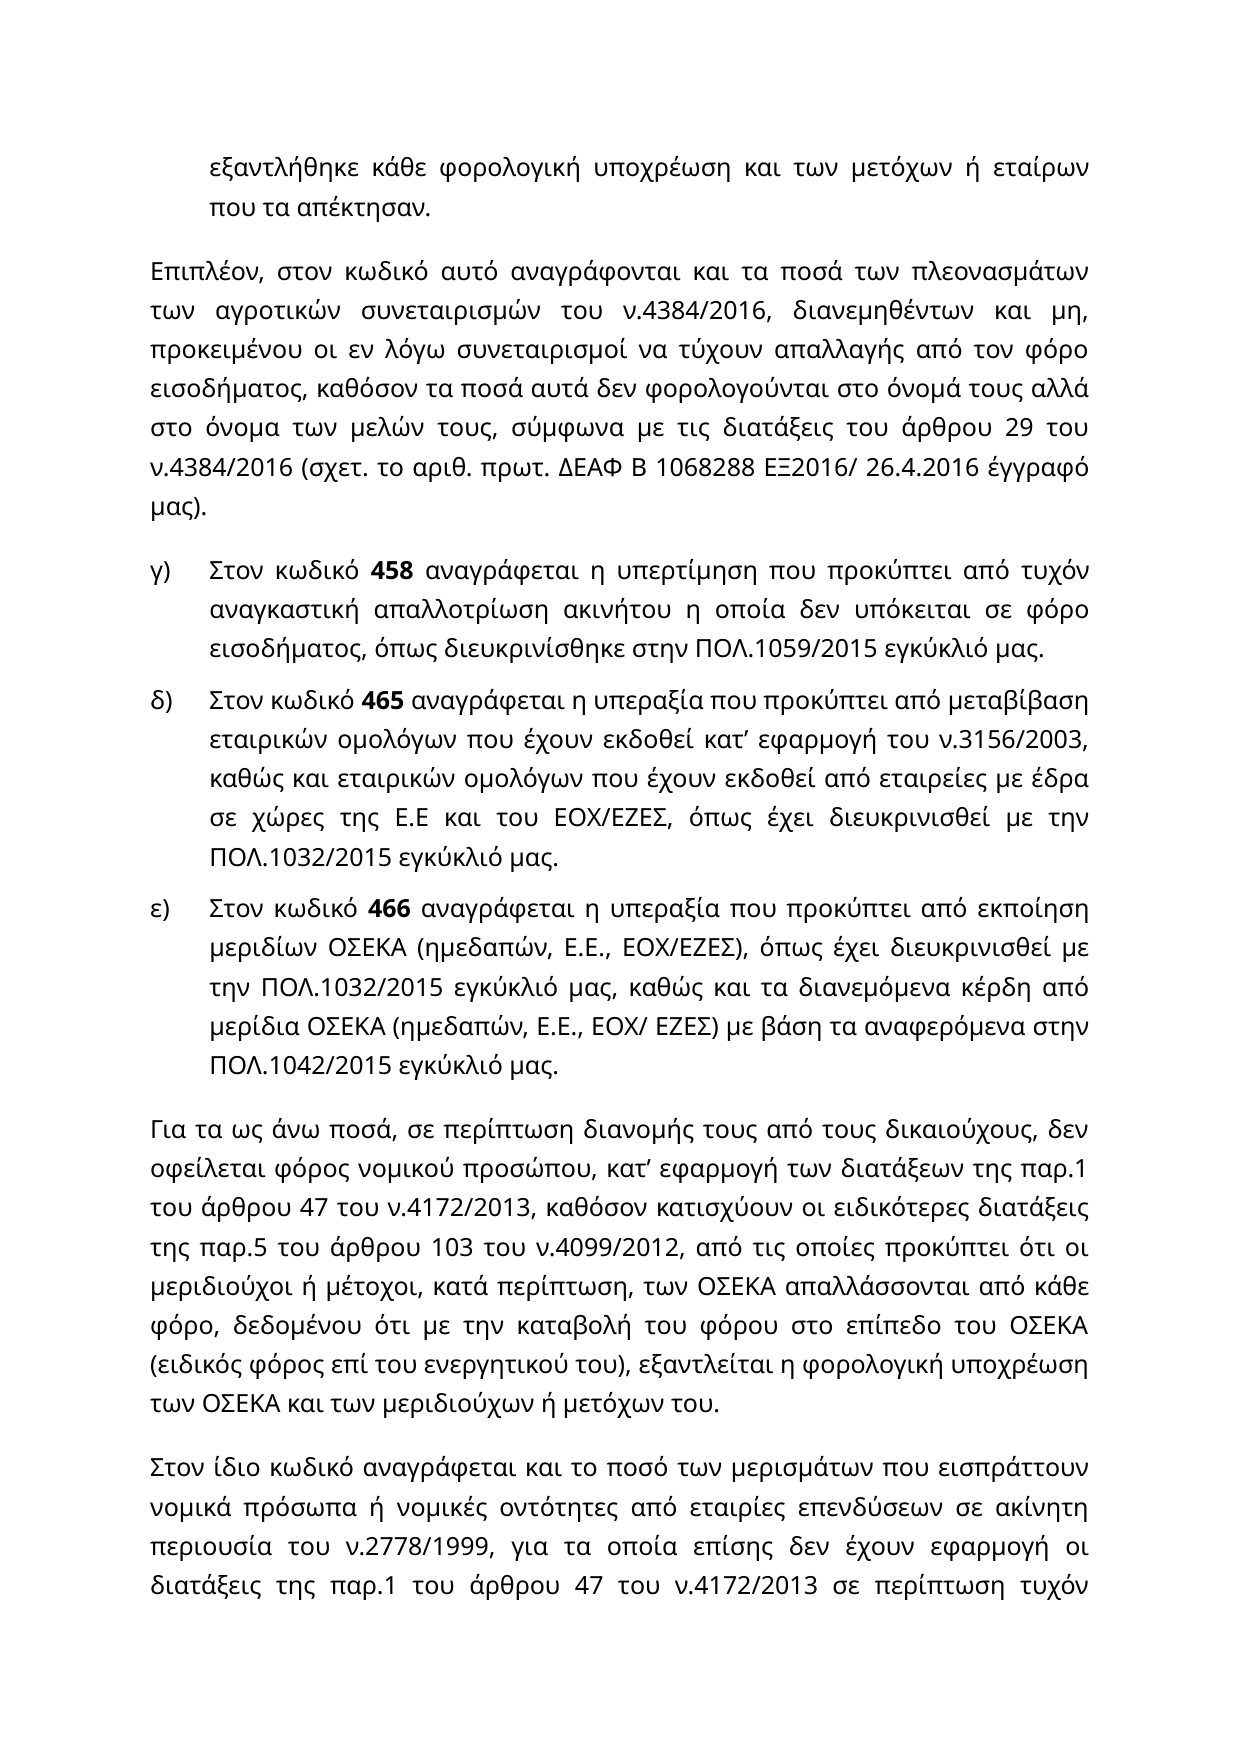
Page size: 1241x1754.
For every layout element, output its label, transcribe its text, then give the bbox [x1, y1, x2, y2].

list γ) Στον κωδικό 458 αναγράφεται η υπερτίμηση που προκύπτει από τυχόν αναγκαστική απαλλοτρίωση ακινήτου η οποία δεν υπόκειται σε φόρο εισοδήματος, όπως διευκρινίσθηκε στην ΠΟΛ.1059/2015 εγκύκλιό μας. [150, 552, 1090, 665]
text Στον ίδιο κωδικό αναγράφεται και το ποσό των μερισμάτων που εισπράττουν νομικά πρόσωπα ή νομικές οντότητες από εταιρίες επενδύσεων σε ακίνητη περιουσία του ν.2778/1999, για τα οποία επίσης δεν έχουν εφαρμογή οι διατάξεις της παρ.1 του άρθρου 47 του ν.4172/2013 σε περίπτωση τυχόν [150, 1450, 1090, 1602]
text Για τα ως άνω ποσά, σε περίπτωση διανομής τους από τους δικαιούχους, δεν οφείλεται φόρος νομικού προσώπου, κατ’ εφαρμογή των διατάξεων της παρ.1 του άρθρου 47 του ν.4172/2013, καθόσον κατισχύουν οι ειδικότερες διατάξεις της παρ.5 του άρθρου 103 του ν.4099/2012, από τις οποίες προκύπτει ότι οι μεριδιούχοι ή μέτοχοι, κατά περίπτωση, των ΟΣΕΚΑ απαλλάσσονται από κάθε φόρο, δεδομένου ότι με την καταβολή του φόρου στο επίπεδο του ΟΣΕΚΑ (ειδικός φόρος επί του ενεργητικού του), εξαντλείται η φορολογική υποχρέωση των ΟΣΕΚΑ και των μεριδιούχων ή μετόχων του. [150, 1112, 1090, 1420]
list ε) Στον κωδικό 466 αναγράφεται η υπεραξία που προκύπτει από εκποίηση μεριδίων ΟΣΕΚΑ (ημεδαπών, Ε.Ε., ΕΟΧ/ΕΖΕΣ), όπως έχει διευκρινισθεί με την ΠΟΛ.1032/2015 εγκύκλιό μας, καθώς και τα διανεμόμενα κέρδη από μερίδια ΟΣΕΚΑ (ημεδαπών, Ε.Ε., ΕΟΧ/ ΕΖΕΣ) με βάση τα αναφερόμενα στην ΠΟΛ.1042/2015 εγκύκλιό μας. [150, 891, 1090, 1082]
text Επιπλέον, στον κωδικό αυτό αναγράφονται και τα ποσά των πλεονασμάτων των αγροτικών συνεταιρισμών του ν.4384/2016, διανεμηθέντων και μη, προκειμένου οι εν λόγω συνεταιρισμοί να τύχουν απαλλαγής από τον φόρο εισοδήματος, καθόσον τα ποσά αυτά δεν φορολογούνται στο όνομά τους αλλά στο όνομα των μελών τους, σύμφωνα με τις διατάξεις του άρθρου 29 του ν.4384/2016 (σχετ. το αριθ. πρωτ. ΔΕΑΦ Β 1068288 ΕΞ2016/ 26.4.2016 έγγραφό μας). [150, 253, 1090, 522]
list εξαντλήθηκε κάθε φορολογική υποχρέωση και των μετόχων ή εταίρων που τα απέκτησαν. [150, 150, 1090, 223]
list δ) Στον κωδικό 465 αναγράφεται η υπεραξία που προκύπτει από μεταβίβαση εταιρικών ομολόγων που έχουν εκδοθεί κατ’ εφαρμογή του ν.3156/2003, καθώς και εταιρικών ομολόγων που έχουν εκδοθεί από εταιρείες με έδρα σε χώρες της Ε.Ε και του ΕΟΧ/ΕΖΕΣ, όπως έχει διευκρινισθεί με την ΠΟΛ.1032/2015 εγκύκλιό μας. [150, 682, 1090, 873]
